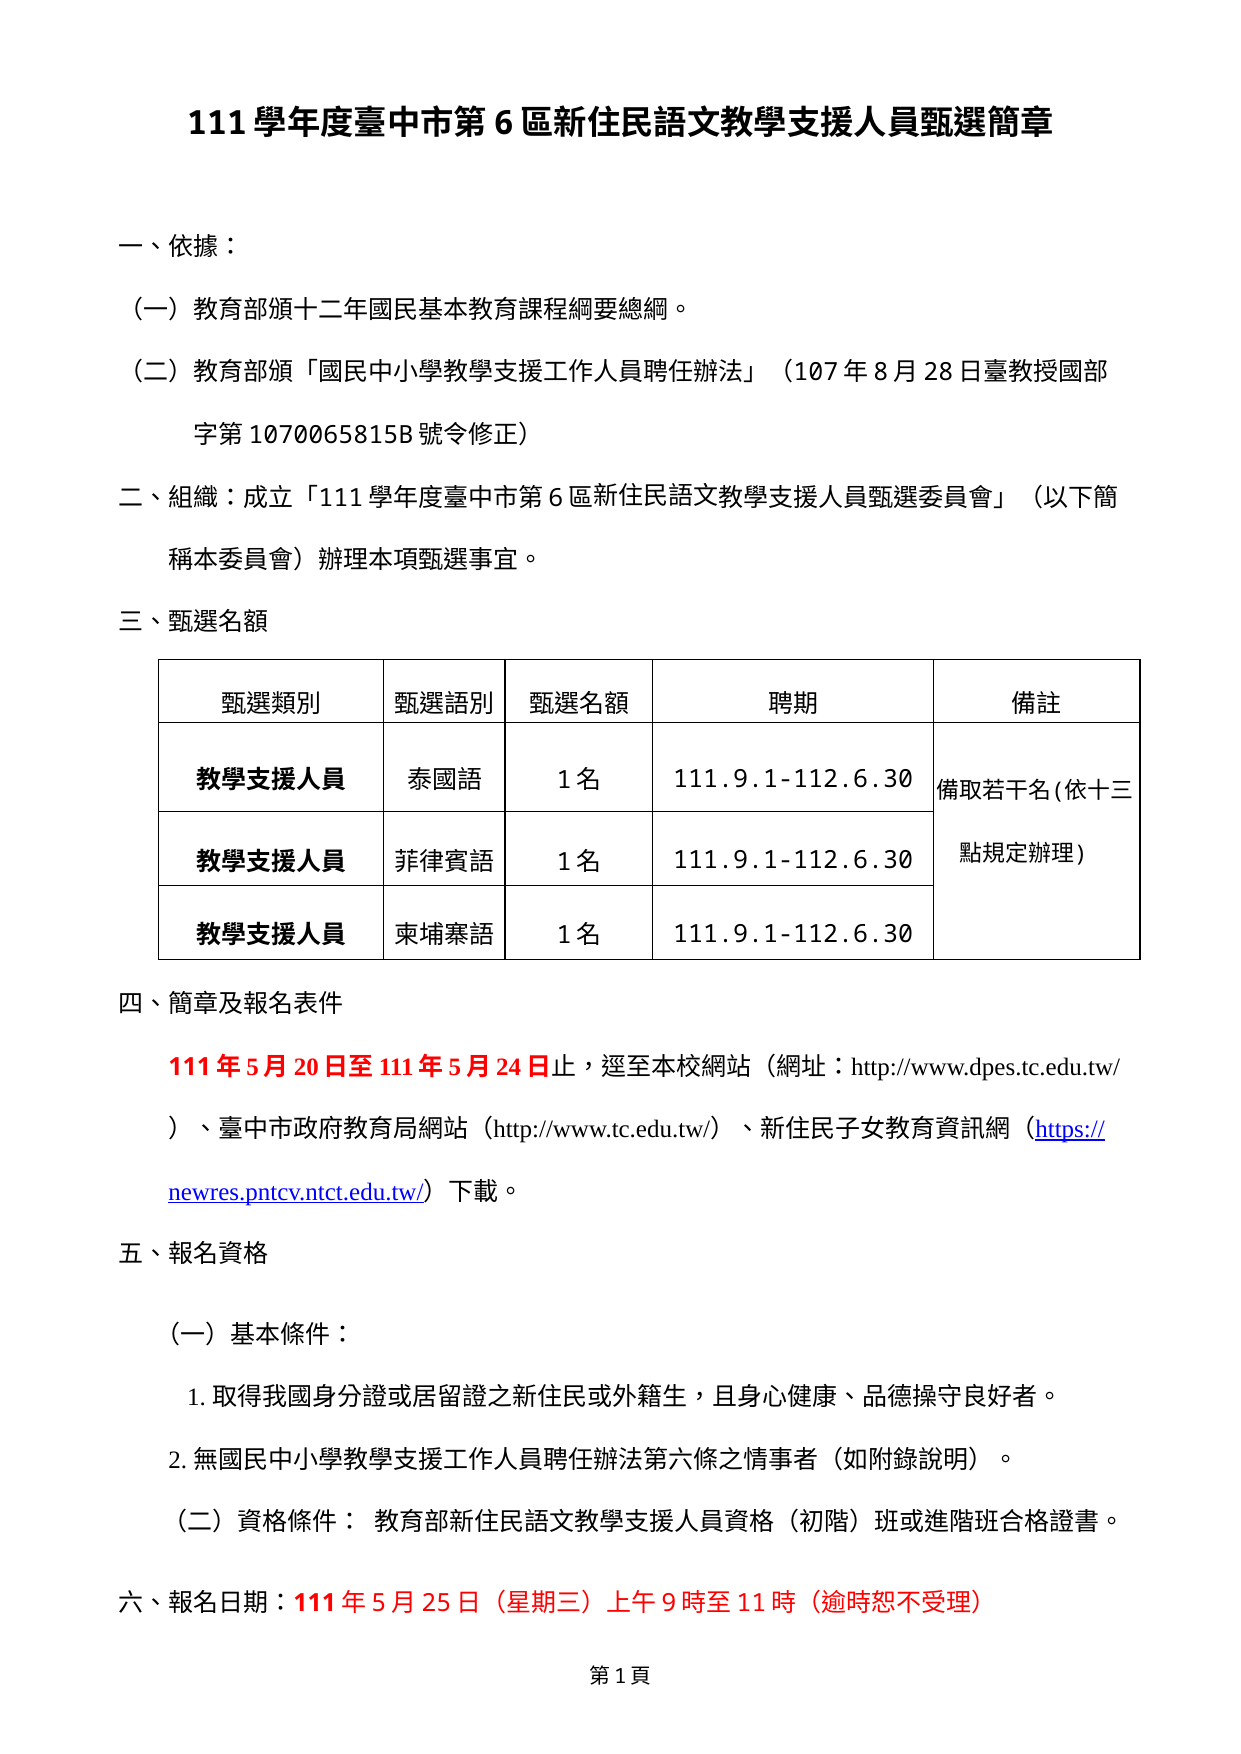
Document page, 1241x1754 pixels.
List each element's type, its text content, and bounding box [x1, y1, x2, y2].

text 111學年度臺中市第6區新住民語文教學支援人員甄選簡章 [118, 78, 1122, 141]
text 1. 取得我國身分證或居留證之新住民或外籍生，且身心健康、品德操守良好者。 [156, 1353, 1122, 1416]
table_cell 111.9.1-112.6.30 [653, 723, 933, 811]
text 四、簡章及報名表件 111年5月20日至111年5月24日止，逕至本校網站（網址：http://www.dpes.tc.edu.tw/）、臺中市政府教育局網站（http://www.tc.edu.tw/）、新住民子女教育資訊網（https://newres.pntcv.ntct.edu.tw/）下載。 [118, 960, 1122, 1210]
text 三、甄選名額 [118, 578, 1122, 641]
table_cell 教學支援人員 [159, 723, 383, 811]
text 2. 無國民中小學教學支援工作人員聘任辦法第六條之情事者（如附錄說明）。 [118, 1416, 1122, 1478]
table_cell 1名 [506, 886, 652, 959]
table_header 甄選語別 [384, 660, 504, 722]
table_cell 柬埔寨語 [384, 886, 504, 959]
text 二、組織：成立「111學年度臺中市第6區新住民語文教學支援人員甄選委員會」（以下簡稱本委員會）辦理本項甄選事宜。 [118, 453, 1122, 578]
text 五、報名資格 [118, 1210, 1122, 1273]
table_cell 教學支援人員 [159, 812, 383, 885]
table_cell 備取若干名(依十三點規定辦理) [934, 723, 1139, 959]
table_cell 111.9.1-112.6.30 [653, 812, 933, 885]
table_header 備註 [934, 660, 1139, 722]
text （二）教育部頒「國民中小學教學支援工作人員聘任辦法」（107年8月28日臺教授國部字第1070065815B號令修正） [118, 328, 1122, 453]
table_header 聘期 [653, 660, 933, 722]
table_header 甄選名額 [506, 660, 652, 722]
table_cell 1名 [506, 812, 652, 885]
table_cell 111.9.1-112.6.30 [653, 886, 933, 959]
table_header 甄選類別 [159, 660, 383, 722]
table_cell 1名 [506, 723, 652, 811]
table_cell 菲律賓語 [384, 812, 504, 885]
text 六、報名日期：111年5月25日（星期三）上午9時至11時（逾時恕不受理） [118, 1559, 1122, 1621]
text 一、依據： [118, 203, 1122, 266]
text （一）基本條件： [156, 1291, 1122, 1353]
text （一）教育部頒十二年國民基本教育課程綱要總綱。 [118, 266, 1122, 328]
table_cell 泰國語 [384, 723, 504, 811]
text （二）資格條件： 教育部新住民語文教學支援人員資格（初階）班或進階班合格證書。 [162, 1478, 1122, 1541]
table_cell 教學支援人員 [159, 886, 383, 959]
